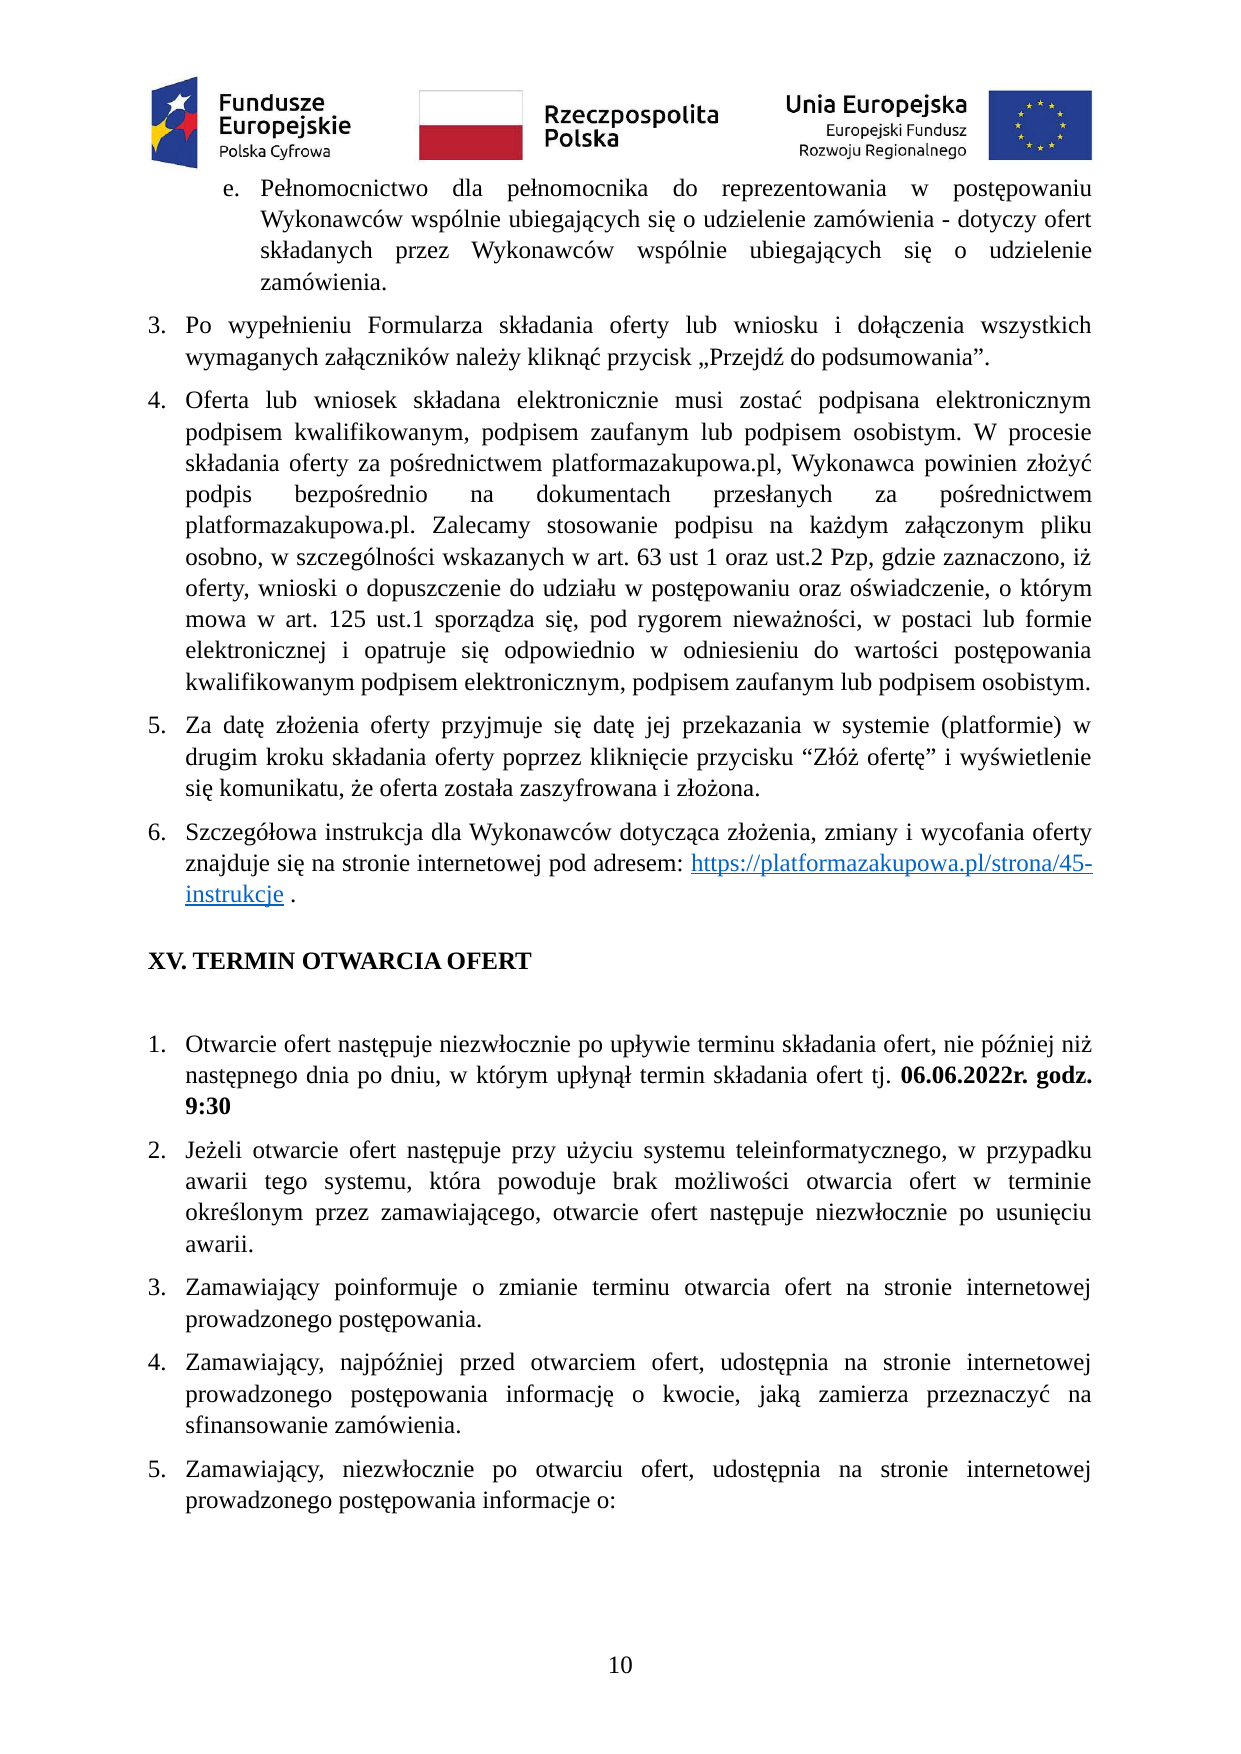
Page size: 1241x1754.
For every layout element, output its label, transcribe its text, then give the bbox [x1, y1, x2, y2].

list Jeżeli otwarcie ofert następuje przy użyciu systemu teleinformatycznego, w przypadku awarii tego systemu, która powoduje brak możliwości otwarcia ofert w terminie określonym przez zamawiającego, otwarcie ofert następuje niezwłocznie po usunięciu awarii. [148, 1133, 1093, 1258]
list Szczegółowa instrukcja dla Wykonawców dotycząca złożenia, zmiany i wycofania oferty znajduje się na stronie internetowej pod adresem: https://platformazakupowa.pl/strona/45-instrukcje . [148, 815, 1093, 909]
list Zamawiający, niezwłocznie po otwarciu ofert, udostępnia na stronie internetowej prowadzonego postępowania informacje o: [148, 1452, 1093, 1514]
list Zamawiający poinformuje o zmianie terminu otwarcia ofert na stronie internetowej prowadzonego postępowania. [148, 1271, 1093, 1333]
list Pełnomocnictwo dla pełnomocnika do reprezentowania w postępowaniu Wykonawców wspólnie ubiegających się o udzielenie zamówienia - dotyczy ofert składanych przez Wykonawców wspólnie ubiegających się o udzielenie zamówienia. [223, 172, 1093, 296]
list Za datę złożenia oferty przyjmuje się datę jej przekazania w systemie (platformie) w drugim kroku składania oferty poprzez kliknięcie przycisku “Złóż ofertę” i wyświetlenie się komunikatu, że oferta została zaszyfrowana i złożona. [148, 709, 1093, 803]
list Po wypełnieniu Formularza składania oferty lub wniosku i dołączenia wszystkich wymaganych załączników należy kliknąć przycisk „Przejdź do podsumowania”. [148, 309, 1093, 371]
subtitle XV. TERMIN OTWARCIA OFERT [148, 946, 1093, 975]
list Zamawiający, najpóźniej przed otwarciem ofert, udostępnia na stronie internetowej prowadzonego postępowania informację o kwocie, jaką zamierza przeznaczyć na sfinansowanie zamówienia. [148, 1346, 1093, 1439]
list Otwarcie ofert następuje niezwłocznie po upływie terminu składania ofert, nie później niż następnego dnia po dniu, w którym upłynął termin składania ofert tj. 06.06.2022r. godz. 9:30 [148, 1027, 1093, 1121]
list Oferta lub wniosek składana elektronicznie musi zostać podpisana elektronicznym podpisem kwalifikowanym, podpisem zaufanym lub podpisem osobistym. W procesie składania oferty za pośrednictwem platformazakupowa.pl, Wykonawca powinien złożyć podpis bezpośrednio na dokumentach przesłanych za pośrednictwem platformazakupowa.pl. Zalecamy stosowanie podpisu na każdym załączonym pliku osobno, w szczególności wskazanych w art. 63 ust 1 oraz ust.2 Pzp, gdzie zaznaczono, iż oferty, wnioski o dopuszczenie do udziału w postępowaniu oraz oświadczenie, o którym mowa w art. 125 ust.1 sporządza się, pod rygorem nieważności, w postaci lub formie elektronicznej i opatruje się odpowiednio w odniesieniu do wartości postępowania kwalifikowanym podpisem elektronicznym, podpisem zaufanym lub podpisem osobistym. [148, 384, 1093, 696]
